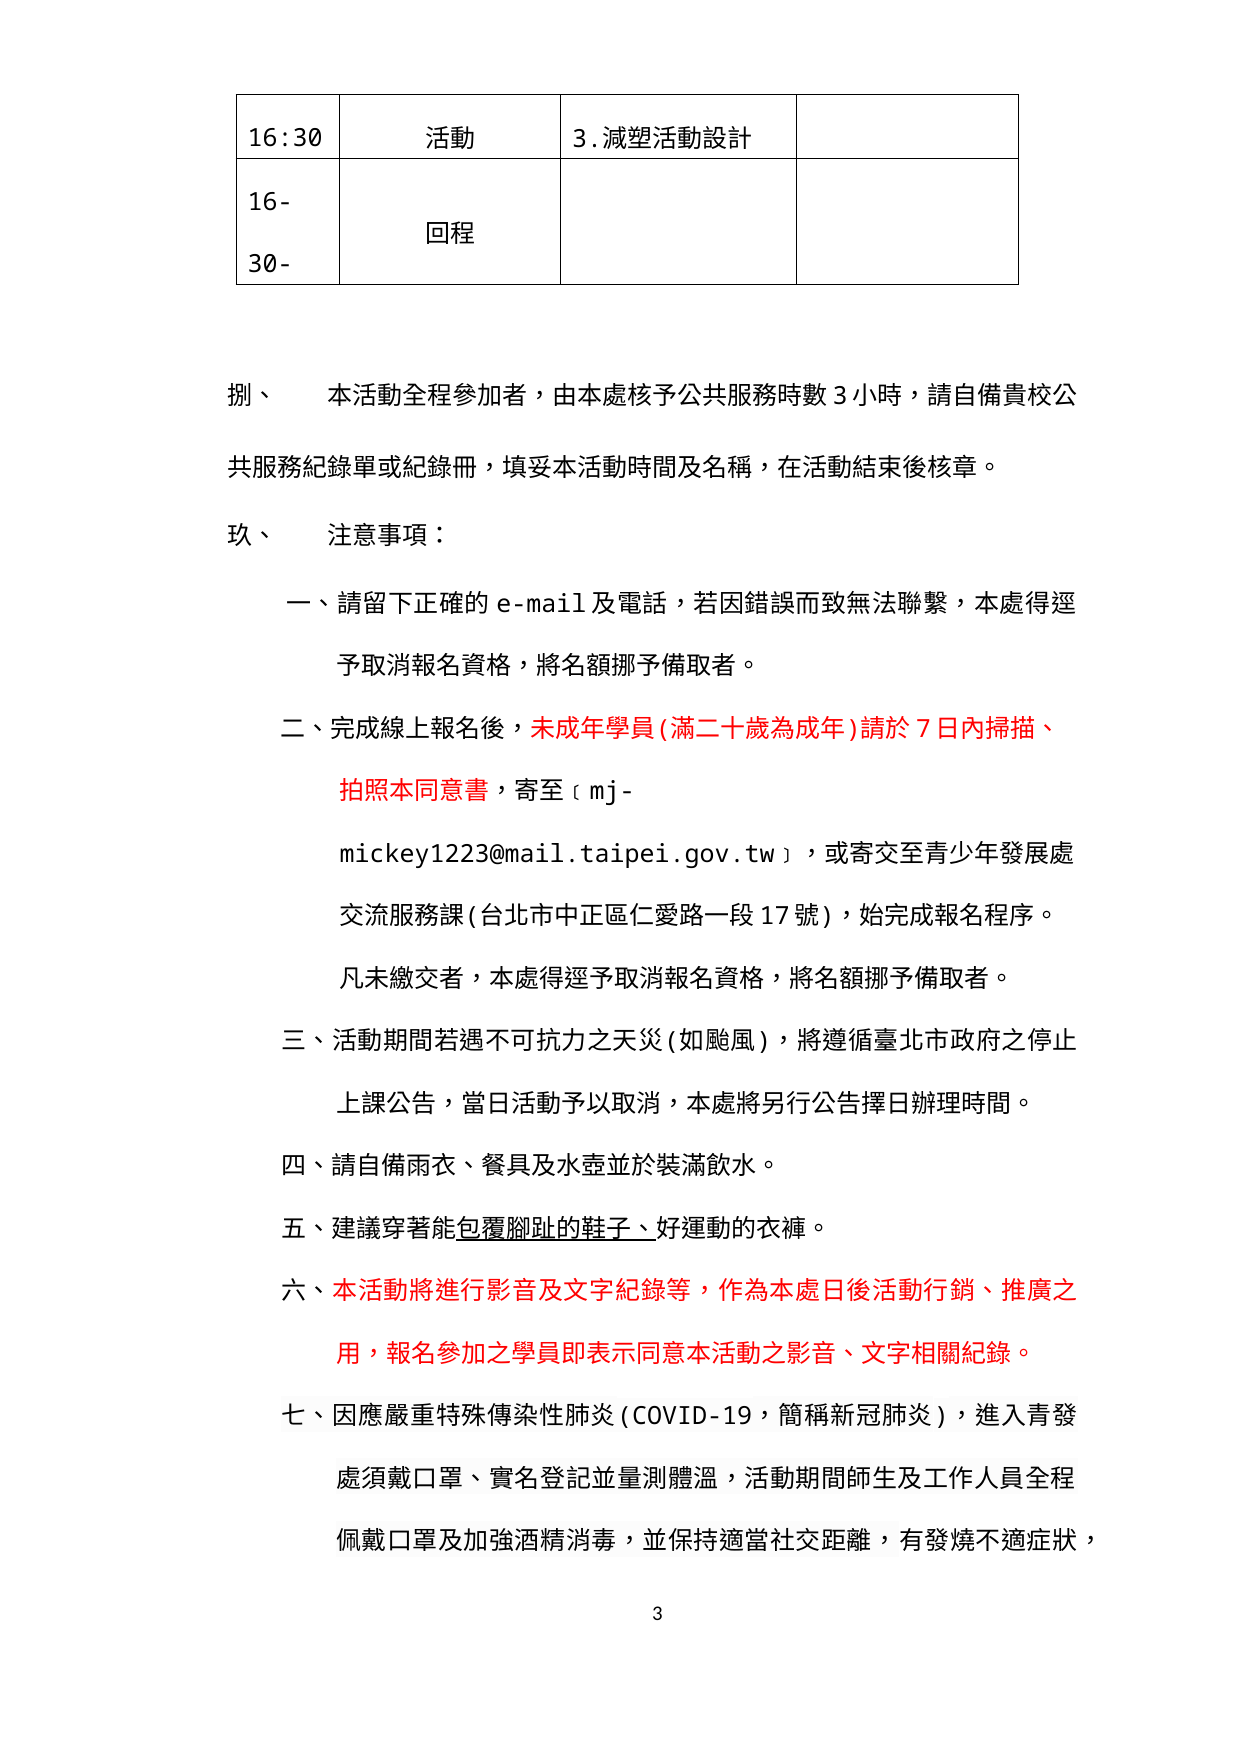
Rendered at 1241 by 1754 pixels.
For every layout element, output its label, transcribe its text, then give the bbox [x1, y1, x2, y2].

text 六、本活動將進行影音及文字紀錄等，作為本處日後活動行銷、推廣之用，報名參加之學員即表示同意本活動之影音、文字相關紀錄。 [281, 1247, 1078, 1372]
text 三、活動期間若遇不可抗力之天災(如颱風)，將遵循臺北市政府之停止上課公告，當日活動予以取消，本處將另行公告擇日辦理時間。 [281, 997, 1078, 1122]
table_cell 回程 [340, 159, 560, 284]
table_cell [561, 159, 796, 284]
list 本活動全程參加者，由本處核予公共服務時數3小時，請自備貴校公共服務紀錄單或紀錄冊，填妥本活動時間及名稱，在活動結束後核章。 [227, 352, 1078, 486]
text 一、請留下正確的e-mail及電話，若因錯誤而致無法聯繫，本處得逕予取消報名資格，將名額挪予備取者。 [286, 559, 1078, 684]
text 五、建議穿著能包覆腳趾的鞋子、好運動的衣褲。 [281, 1184, 1078, 1247]
text 七、因應嚴重特殊傳染性肺炎(COVID-19，簡稱新冠肺炎)，進入青發處須戴口罩、實名登記並量測體溫，活動期間師生及工作人員全程佩戴口罩及加強酒精消毒，並保持適當社交距離，有發燒不適症狀，將無法參加活動。 [281, 1372, 1078, 1559]
text 四、請自備雨衣、餐具及水壺並於裝滿飲水。 [281, 1122, 1078, 1184]
table_cell 16:30 [237, 95, 339, 158]
table_cell [797, 159, 1018, 284]
table_cell 3.減塑活動設計 [561, 95, 796, 158]
table_cell [797, 95, 1018, 158]
table_cell 16-30- [237, 159, 339, 284]
list 注意事項： [227, 492, 1078, 554]
text 二、完成線上報名後，未成年學員(滿二十歲為成年)請於7日內掃描、拍照本同意書，寄至﹝mj-mickey1223@mail.taipei.gov.tw﹞，或寄交至青少年發展處交流服務課(台北市中正區仁愛路一段17號)，始完成報名程序。凡未繳交者，本處得逕予取消報名資格，將名額挪予備取者。 [281, 684, 1078, 997]
table_cell 活動 [340, 95, 560, 158]
